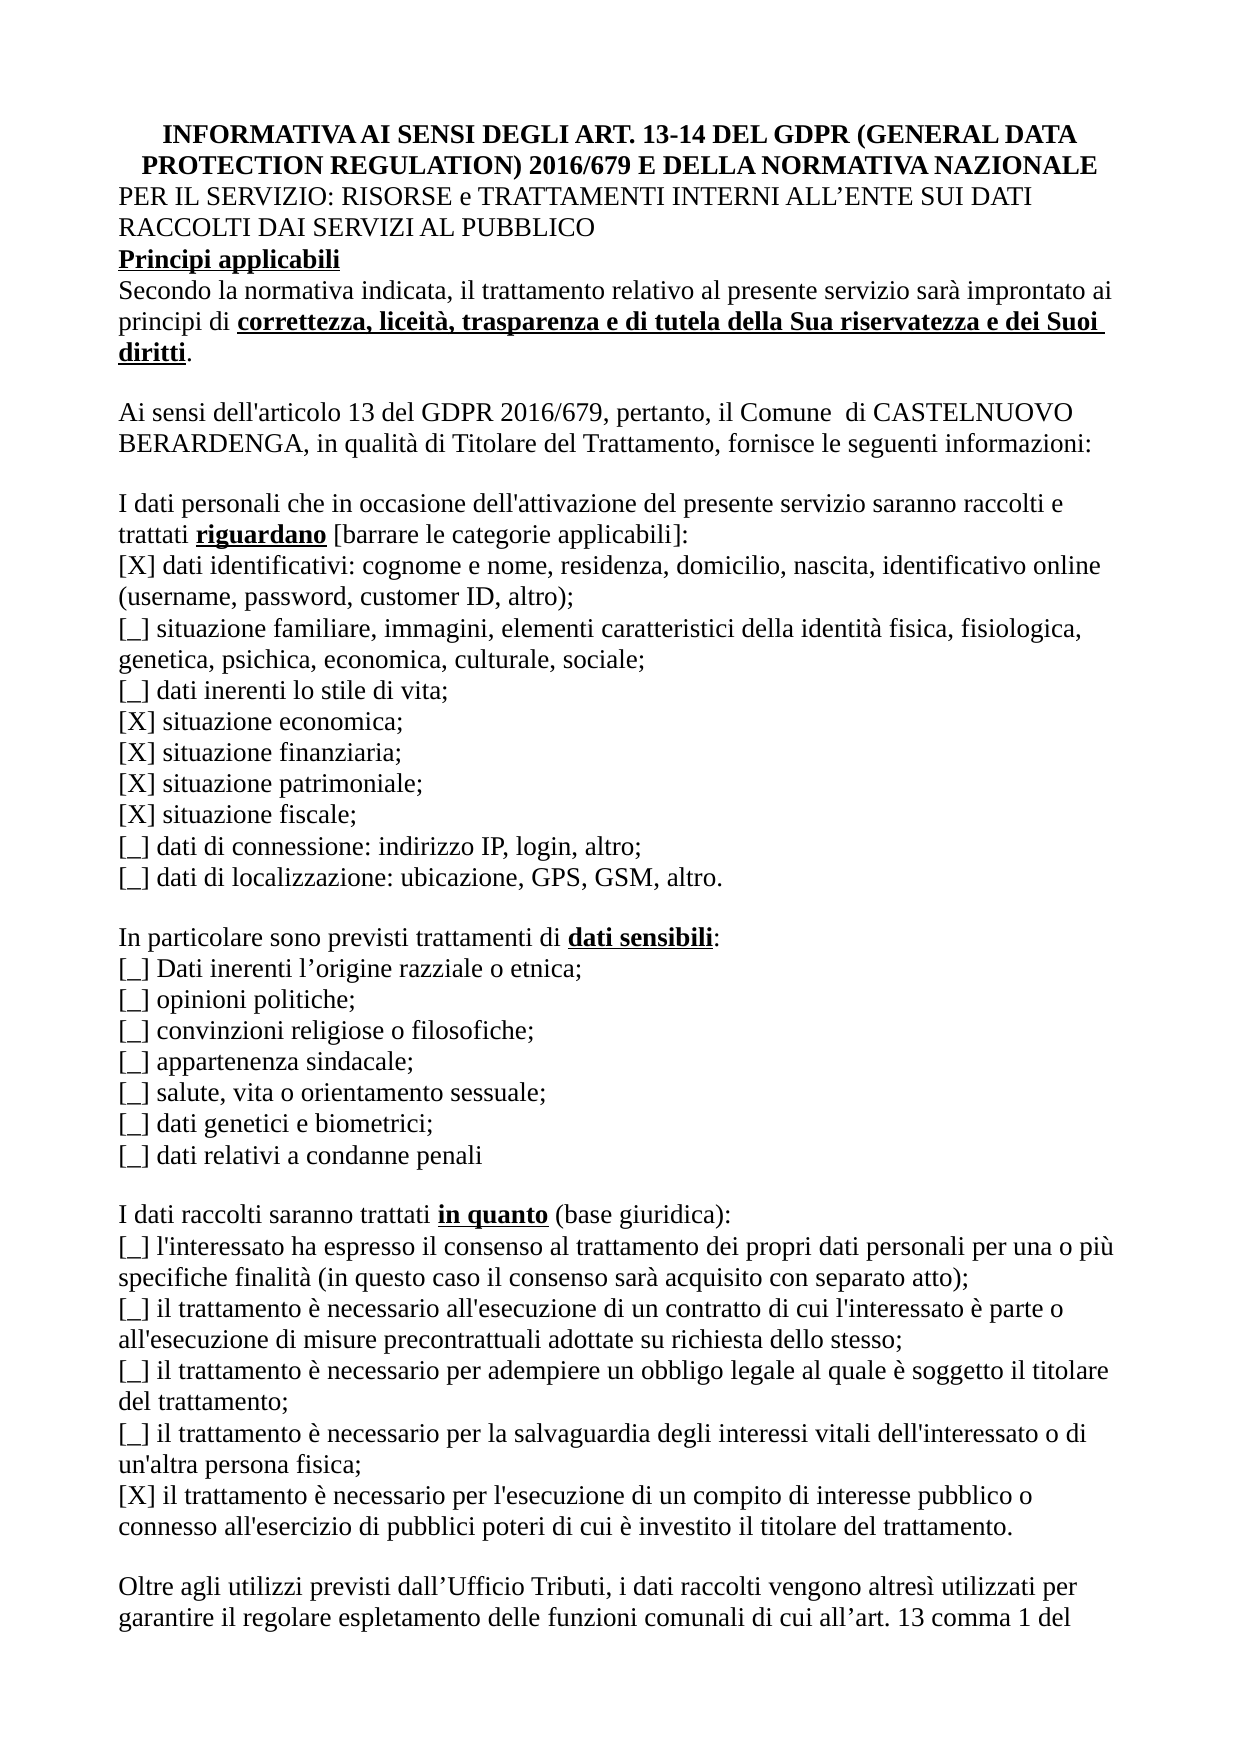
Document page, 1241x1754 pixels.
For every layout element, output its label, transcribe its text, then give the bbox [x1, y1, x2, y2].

text [X] il trattamento è necessario per l'esecuzione di un compito di interesse pubblico o connesso all'esercizio di pubblici poteri di cui è investito il titolare del trattamento. [118, 1479, 1122, 1541]
text [_] dati relativi a condanne penali [118, 1139, 1122, 1170]
text [_] opinioni politiche; [118, 983, 1122, 1014]
text I dati raccolti saranno trattati in quanto (base giuridica): [118, 1199, 1122, 1230]
text [_] il trattamento è necessario all'esecuzione di un contratto di cui l'interessato è parte o all'esecuzione di misure precontrattuali adottate su richiesta dello stesso; [118, 1292, 1122, 1354]
text [X] situazione finanziaria; [118, 736, 1122, 767]
text [_] appartenenza sindacale; [118, 1045, 1122, 1076]
text [X] situazione fiscale; [118, 798, 1122, 830]
text Secondo la normativa indicata, il trattamento relativo al presente servizio sarà improntato ai principi di correttezza, liceità, trasparenza e di tutela della Sua riservatezza e dei Suoi diritti. [118, 274, 1122, 367]
text [X] situazione patrimoniale; [118, 767, 1122, 798]
text [_] il trattamento è necessario per la salvaguardia degli interessi vitali dell'interessato o di un'altra persona fisica; [118, 1417, 1122, 1479]
text [_] dati genetici e biometrici; [118, 1108, 1122, 1139]
text [_] dati di connessione: indirizzo IP, login, altro; [118, 830, 1122, 861]
text [_] il trattamento è necessario per adempiere un obbligo legale al quale è soggetto il titolare del trattamento; [118, 1354, 1122, 1417]
text [_] situazione familiare, immagini, elementi caratteristici della identità fisica, fisiologica, genetica, psichica, economica, culturale, sociale; [118, 612, 1122, 674]
text Ai sensi dell'articolo 13 del GDPR 2016/679, pertanto, il Comune di CASTELNUOVO BERARDENGA, in qualità di Titolare del Trattamento, fornisce le seguenti informazioni: [118, 396, 1122, 458]
text INFORMATIVA AI SENSI DEGLI ART. 13-14 DEL GDPR (GENERAL DATA PROTECTION REGULATION) 2016/679 E DELLA NORMATIVA NAZIONALE [118, 118, 1122, 180]
text [_] dati di localizzazione: ubicazione, GPS, GSM, altro. [118, 861, 1122, 892]
text [X] situazione economica; [118, 705, 1122, 736]
text Oltre agli utilizzi previsti dall’Ufficio Tributi, i dati raccolti vengono altresì utilizzati per garantire il regolare espletamento delle funzioni comunali di cui all’art. 13 comma 1 del [118, 1570, 1122, 1632]
text Principi applicabili [118, 243, 1122, 274]
text In particolare sono previsti trattamenti di dati sensibili: [118, 921, 1122, 952]
text [_] dati inerenti lo stile di vita; [118, 674, 1122, 705]
text [_] Dati inerenti l’origine razziale o etnica; [118, 952, 1122, 983]
text [X] dati identificativi: cognome e nome, residenza, domicilio, nascita, identificativo online (username, password, customer ID, altro); [118, 549, 1122, 612]
text PER IL SERVIZIO: RISORSE e TRATTAMENTI INTERNI ALL’ENTE SUI DATI RACCOLTI DAI SERVIZI AL PUBBLICO [118, 180, 1122, 243]
text [_] convinzioni religiose o filosofiche; [118, 1014, 1122, 1045]
text I dati personali che in occasione dell'attivazione del presente servizio saranno raccolti e trattati riguardano [barrare le categorie applicabili]: [118, 487, 1122, 549]
text [_] salute, vita o orientamento sessuale; [118, 1076, 1122, 1108]
text [_] l'interessato ha espresso il consenso al trattamento dei propri dati personali per una o più specifiche finalità (in questo caso il consenso sarà acquisito con separato atto); [118, 1230, 1122, 1292]
